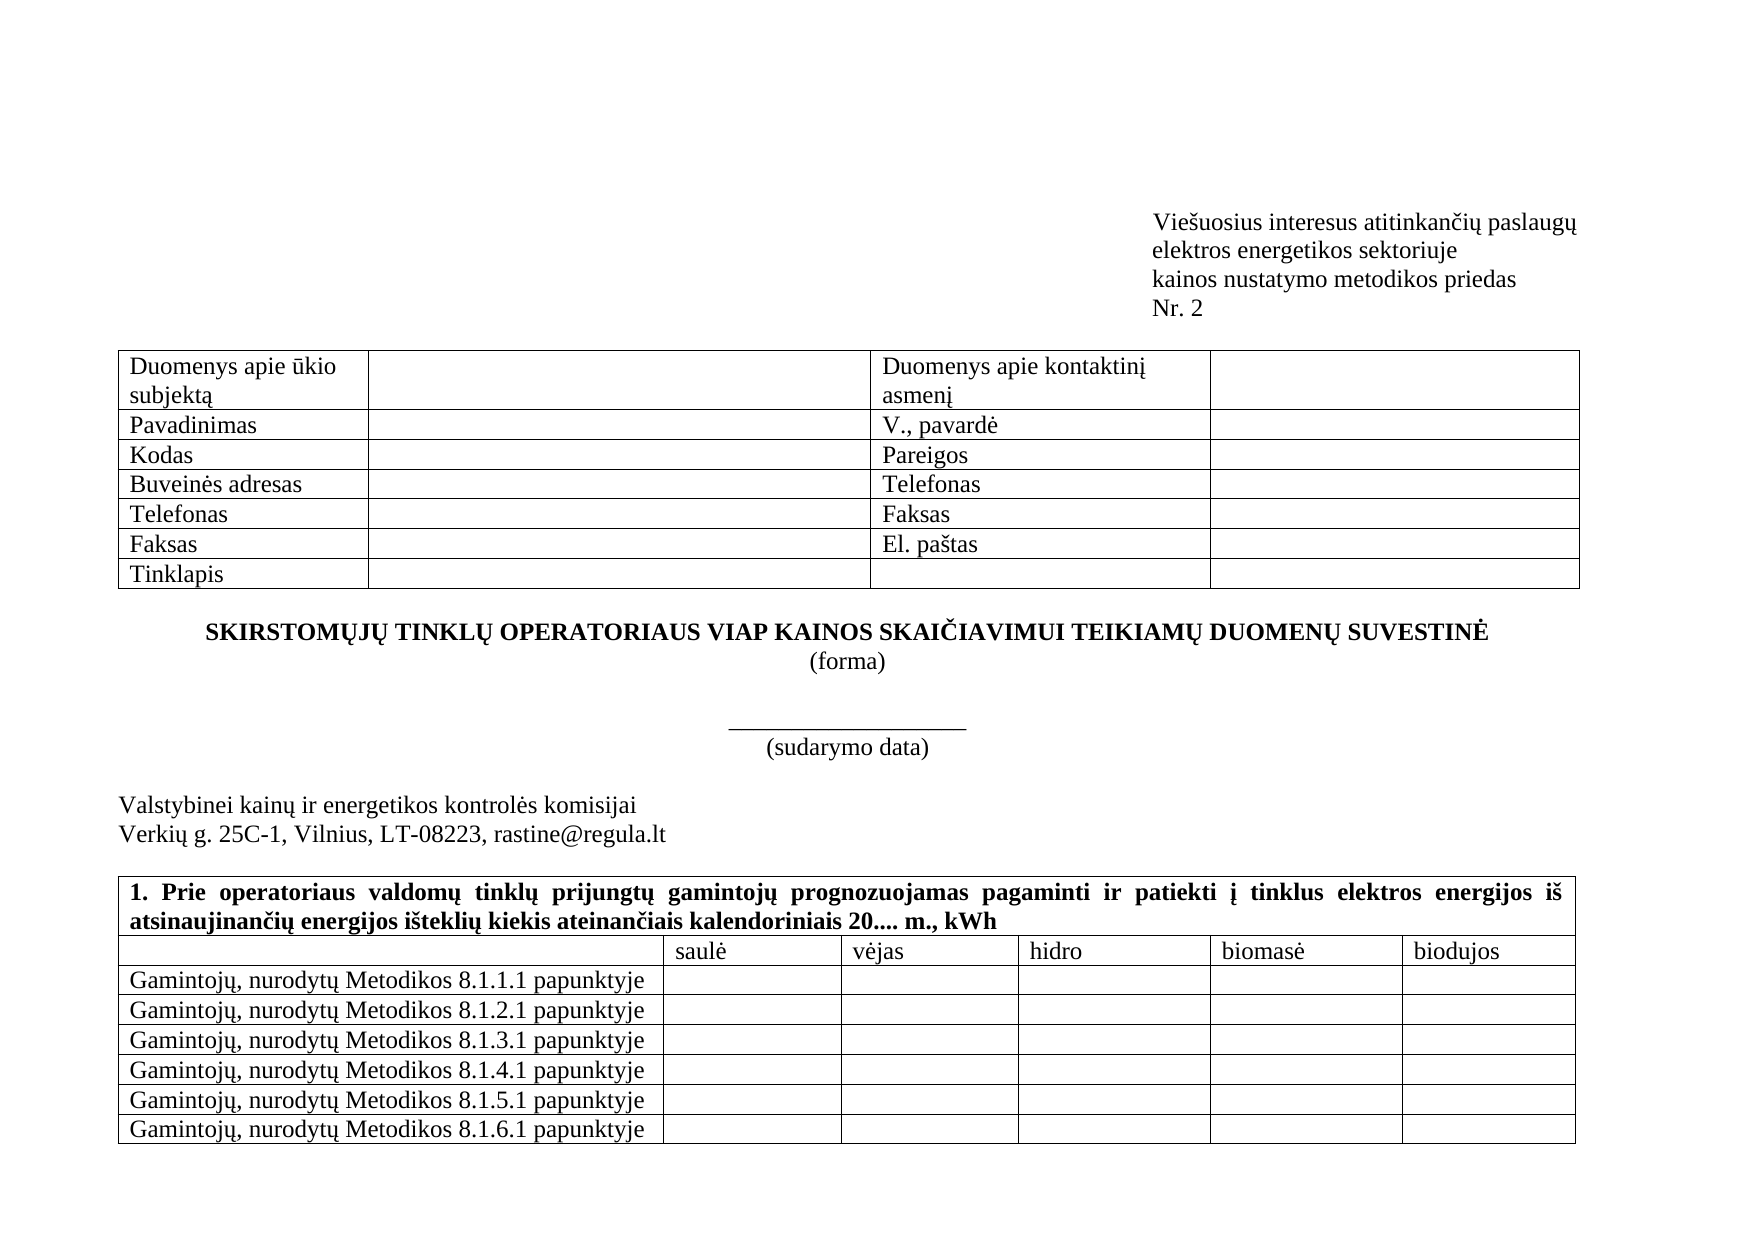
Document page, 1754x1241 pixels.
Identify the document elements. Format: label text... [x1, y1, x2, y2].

table_cell [842, 1025, 1018, 1054]
table_cell [1403, 1115, 1575, 1143]
table_cell Tinklapis [119, 559, 368, 588]
table_header [1211, 351, 1579, 409]
table_cell [871, 559, 1210, 588]
table_cell Pareigos [871, 440, 1210, 468]
table_cell [664, 1085, 841, 1113]
table_cell [369, 440, 870, 468]
table_cell [1211, 1025, 1402, 1054]
table_cell Gamintojų, nurodytų Metodikos 8.1.6.1 papunktyje [119, 1115, 663, 1143]
table_cell [369, 410, 870, 439]
table_cell [1211, 499, 1579, 528]
table_cell [369, 499, 870, 528]
table_cell Gamintojų, nurodytų Metodikos 8.1.4.1 papunktyje [119, 1055, 663, 1084]
text elektros energetikos sektoriuje [118, 235, 1577, 264]
table_cell hidro [1019, 936, 1210, 964]
table_cell [664, 1115, 841, 1143]
table_cell [1019, 1085, 1210, 1113]
table_cell Gamintojų, nurodytų Metodikos 8.1.5.1 papunktyje [119, 1085, 663, 1113]
table_cell [1211, 1115, 1402, 1143]
table_cell [1403, 966, 1575, 994]
text Viešuosius interesus atitinkančių paslaugų [118, 207, 1577, 235]
table_cell [1019, 966, 1210, 994]
table_cell Gamintojų, nurodytų Metodikos 8.1.1.1 papunktyje [119, 966, 663, 994]
table_cell [1211, 1085, 1402, 1113]
table_cell [1403, 1055, 1575, 1084]
table_cell [369, 559, 870, 588]
table_cell [1019, 995, 1210, 1024]
table_cell Buveinės adresas [119, 470, 368, 498]
table_cell [842, 966, 1018, 994]
table_cell [664, 995, 841, 1024]
table_cell biodujos [1403, 936, 1575, 964]
table_cell Faksas [119, 529, 368, 558]
table_cell Kodas [119, 440, 368, 468]
table_cell V., pavardė [871, 410, 1210, 439]
table_cell [664, 1055, 841, 1084]
table_cell Telefonas [119, 499, 368, 528]
table_cell [1211, 440, 1579, 468]
table_header 1. Prie operatoriaus valdomų tinklų prijungtų gamintojų prognozuojamas pagaminti ir patiekti į tinklus elektros energijos iš atsinaujinančių energijos išteklių kiekis ateinančiais kalendoriniais 20.... m., kWh [119, 877, 1575, 935]
table_cell [842, 1085, 1018, 1113]
table_cell [1019, 1025, 1210, 1054]
table_cell saulė [664, 936, 841, 964]
table_header [369, 351, 870, 409]
table_cell Pavadinimas [119, 410, 368, 439]
table_cell [842, 1115, 1018, 1143]
table_cell [1403, 1025, 1575, 1054]
table_cell [369, 529, 870, 558]
table_cell El. paštas [871, 529, 1210, 558]
table_cell biomasė [1211, 936, 1402, 964]
table_cell [1211, 410, 1579, 439]
table_cell [1019, 1115, 1210, 1143]
table_cell [1211, 559, 1579, 588]
table_cell Faksas [871, 499, 1210, 528]
table_cell [664, 966, 841, 994]
table_cell [842, 995, 1018, 1024]
table_cell [842, 1055, 1018, 1084]
table_cell [1403, 1085, 1575, 1113]
table_cell Telefonas [871, 470, 1210, 498]
table_cell [1211, 470, 1579, 498]
table_header Duomenys apie kontaktinį asmenį [871, 351, 1210, 409]
table_cell [664, 1025, 841, 1054]
table_cell [1403, 995, 1575, 1024]
table_header Duomenys apie ūkio subjektą [119, 351, 368, 409]
table_cell vėjas [842, 936, 1018, 964]
text Verkių g. 25C-1, Vilnius, LT-08223, rastine@regula.lt [118, 819, 1577, 847]
table_cell [1019, 1055, 1210, 1084]
text ___________________ [118, 704, 1577, 732]
table_cell [1211, 529, 1579, 558]
text kainos nustatymo metodikos priedas [118, 264, 1577, 293]
text Nr. 2 [118, 293, 1577, 322]
text SKIRSTOMŲJŲ TINKLŲ OPERATORIAUS VIAP KAINOS SKAIČIAVIMUI TEIKIAMŲ DUOMENŲ SUVESTINĖ [118, 617, 1577, 646]
table_cell Gamintojų, nurodytų Metodikos 8.1.3.1 papunktyje [119, 1025, 663, 1054]
table_cell Gamintojų, nurodytų Metodikos 8.1.2.1 papunktyje [119, 995, 663, 1024]
table_cell [1211, 995, 1402, 1024]
table_cell [369, 470, 870, 498]
table_cell [1211, 1055, 1402, 1084]
text Valstybinei kainų ir energetikos kontrolės komisijai [118, 790, 1577, 819]
text (sudarymo data) [118, 732, 1577, 761]
table_cell [1211, 966, 1402, 994]
table_cell [119, 936, 663, 964]
text (forma) [118, 646, 1577, 675]
